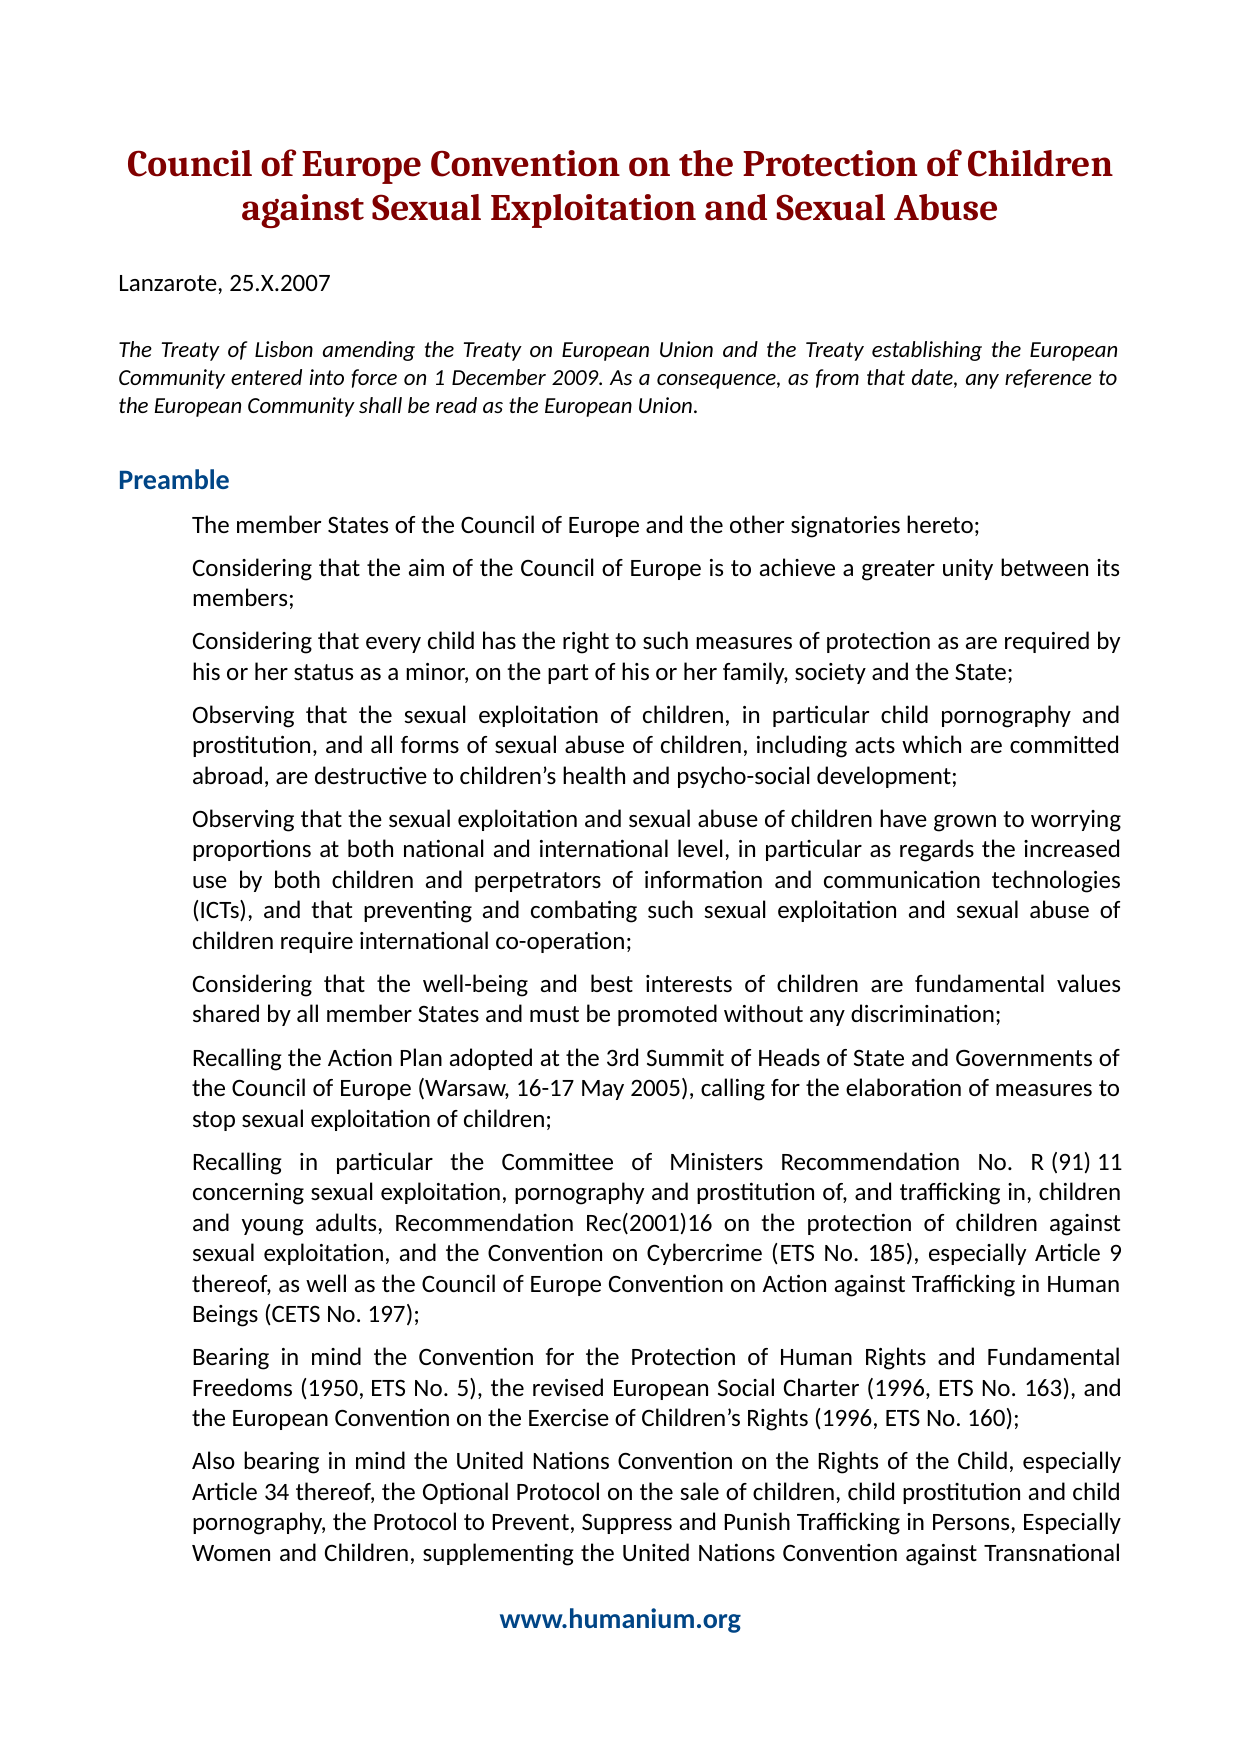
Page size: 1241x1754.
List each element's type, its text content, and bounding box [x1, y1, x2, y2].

list Recalling the Action Plan adopted at the 3rd Summit of Heads of State and Governments of the Council of Europe (Warsaw, 16-17 May 2005), calling for the elaboration of measures to stop sexual exploitation of children; [118, 1042, 1122, 1133]
subtitle Lanzarote, 25.X.2007 [118, 267, 1122, 297]
list Bearing in mind the Convention for the Protection of Human Rights and Fundamental Freedoms (1950, ETS No. 5), the revised European Social Charter (1996, ETS No. 163), and the European Convention on the Exercise of Children’s Rights (1996, ETS No. 160); [118, 1341, 1122, 1433]
list Observing that the sexual exploitation and sexual abuse of children have grown to worrying proportions at both national and international level, in particular as regards the increased use by both children and perpetrators of information and communication technologies (ICTs), and that preventing and combating such sexual exploitation and sexual abuse of children require international co-operation; [118, 803, 1122, 956]
list Also bearing in mind the United Nations Convention on the Rights of the Child, especially Article 34 thereof, the Optional Protocol on the sale of children, child prostitution and child pornography, the Protocol to Prevent, Suppress and Punish Trafficking in Persons, Especially Women and Children, supplementing the United Nations Convention against Transnational [118, 1445, 1122, 1567]
list Considering that the well-being and best interests of children are fundamental values shared by all member States and must be promoted without any discrimination; [118, 968, 1122, 1029]
list The member States of the Council of Europe and the other signatories hereto; [118, 509, 1122, 539]
list Considering that the aim of the Council of Europe is to achieve a greater unity between its members; [118, 552, 1122, 613]
text Preamble [118, 431, 1122, 496]
list Recalling in particular the Committee of Ministers Recommendation No. R (91) 11 concerning sexual exploitation, pornography and prostitution of, and trafficking in, children and young adults, Recommendation Rec(2001)16 on the protection of children against sexual exploitation, and the Convention on Cybercrime (ETS No. 185), especially Article 9 thereof, as well as the Council of Europe Convention on Action against Trafficking in Human Beings (CETS No. 197); [118, 1146, 1122, 1329]
subtitle The Treaty of Lisbon amending the Treaty on European Union and the Treaty establishing the European Community entered into force on 1 December 2009. As a consequence, as from that date, any reference to the European Community shall be read as the European Union. [118, 335, 1122, 419]
list Observing that the sexual exploitation of children, in particular child pornography and prostitution, and all forms of sexual abuse of children, including acts which are committed abroad, are destructive to children’s health and psycho-social development; [118, 699, 1122, 791]
subtitle Council of Europe Convention on the Protection of Children against Sexual Exploitation and Sexual Abuse [118, 143, 1122, 229]
list Considering that every child has the right to such measures of protection as are required by his or her status as a minor, on the part of his or her family, society and the State; [118, 625, 1122, 686]
